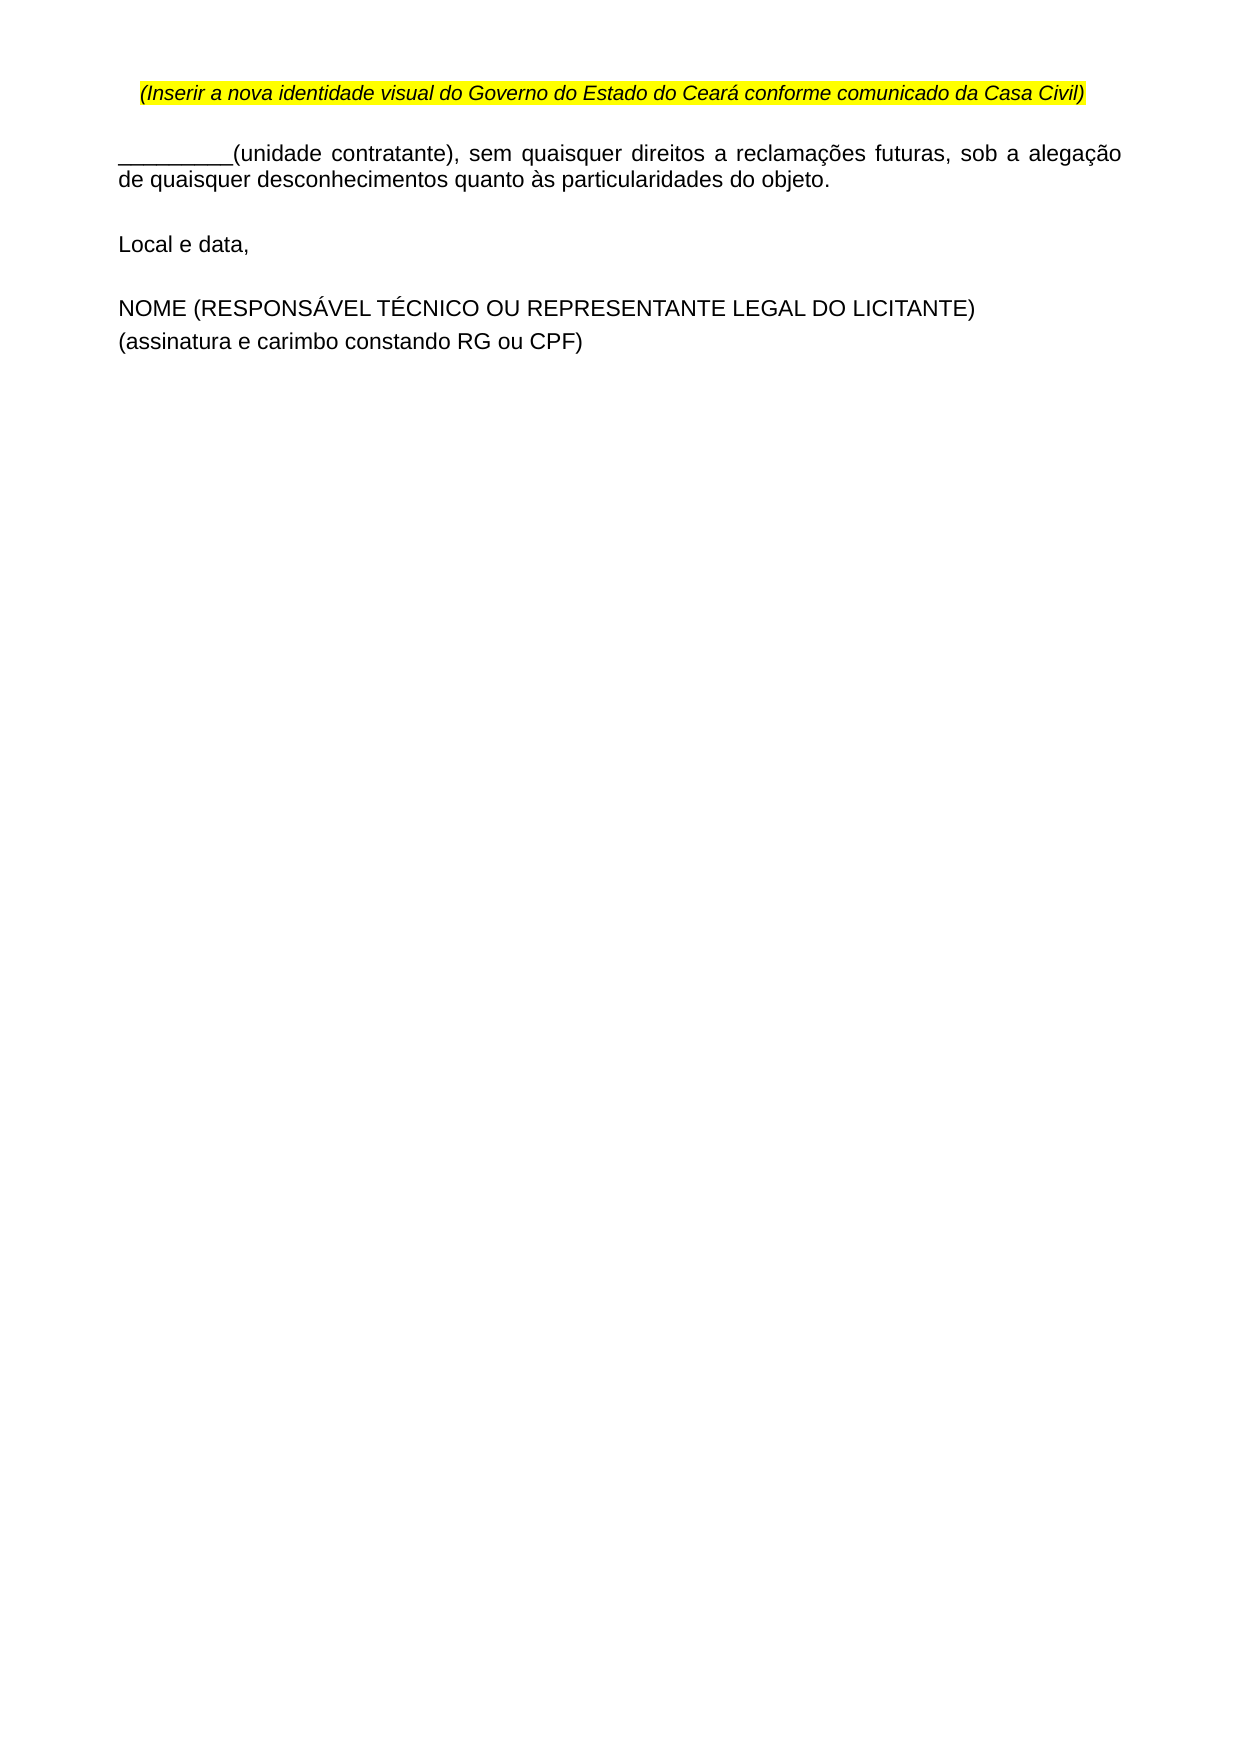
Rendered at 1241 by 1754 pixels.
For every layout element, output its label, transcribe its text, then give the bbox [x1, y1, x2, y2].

text (assinatura e carimbo constando RG ou CPF) [118, 328, 1122, 354]
text Local e data, [118, 231, 1122, 257]
text _________(unidade contratante), sem quaisquer direitos a reclamações futuras, sob a alegação de quaisquer desconhecimentos quanto às particularidades do objeto. [118, 140, 1122, 193]
text NOME (RESPONSÁVEL TÉCNICO OU REPRESENTANTE LEGAL DO LICITANTE) [118, 295, 1122, 322]
